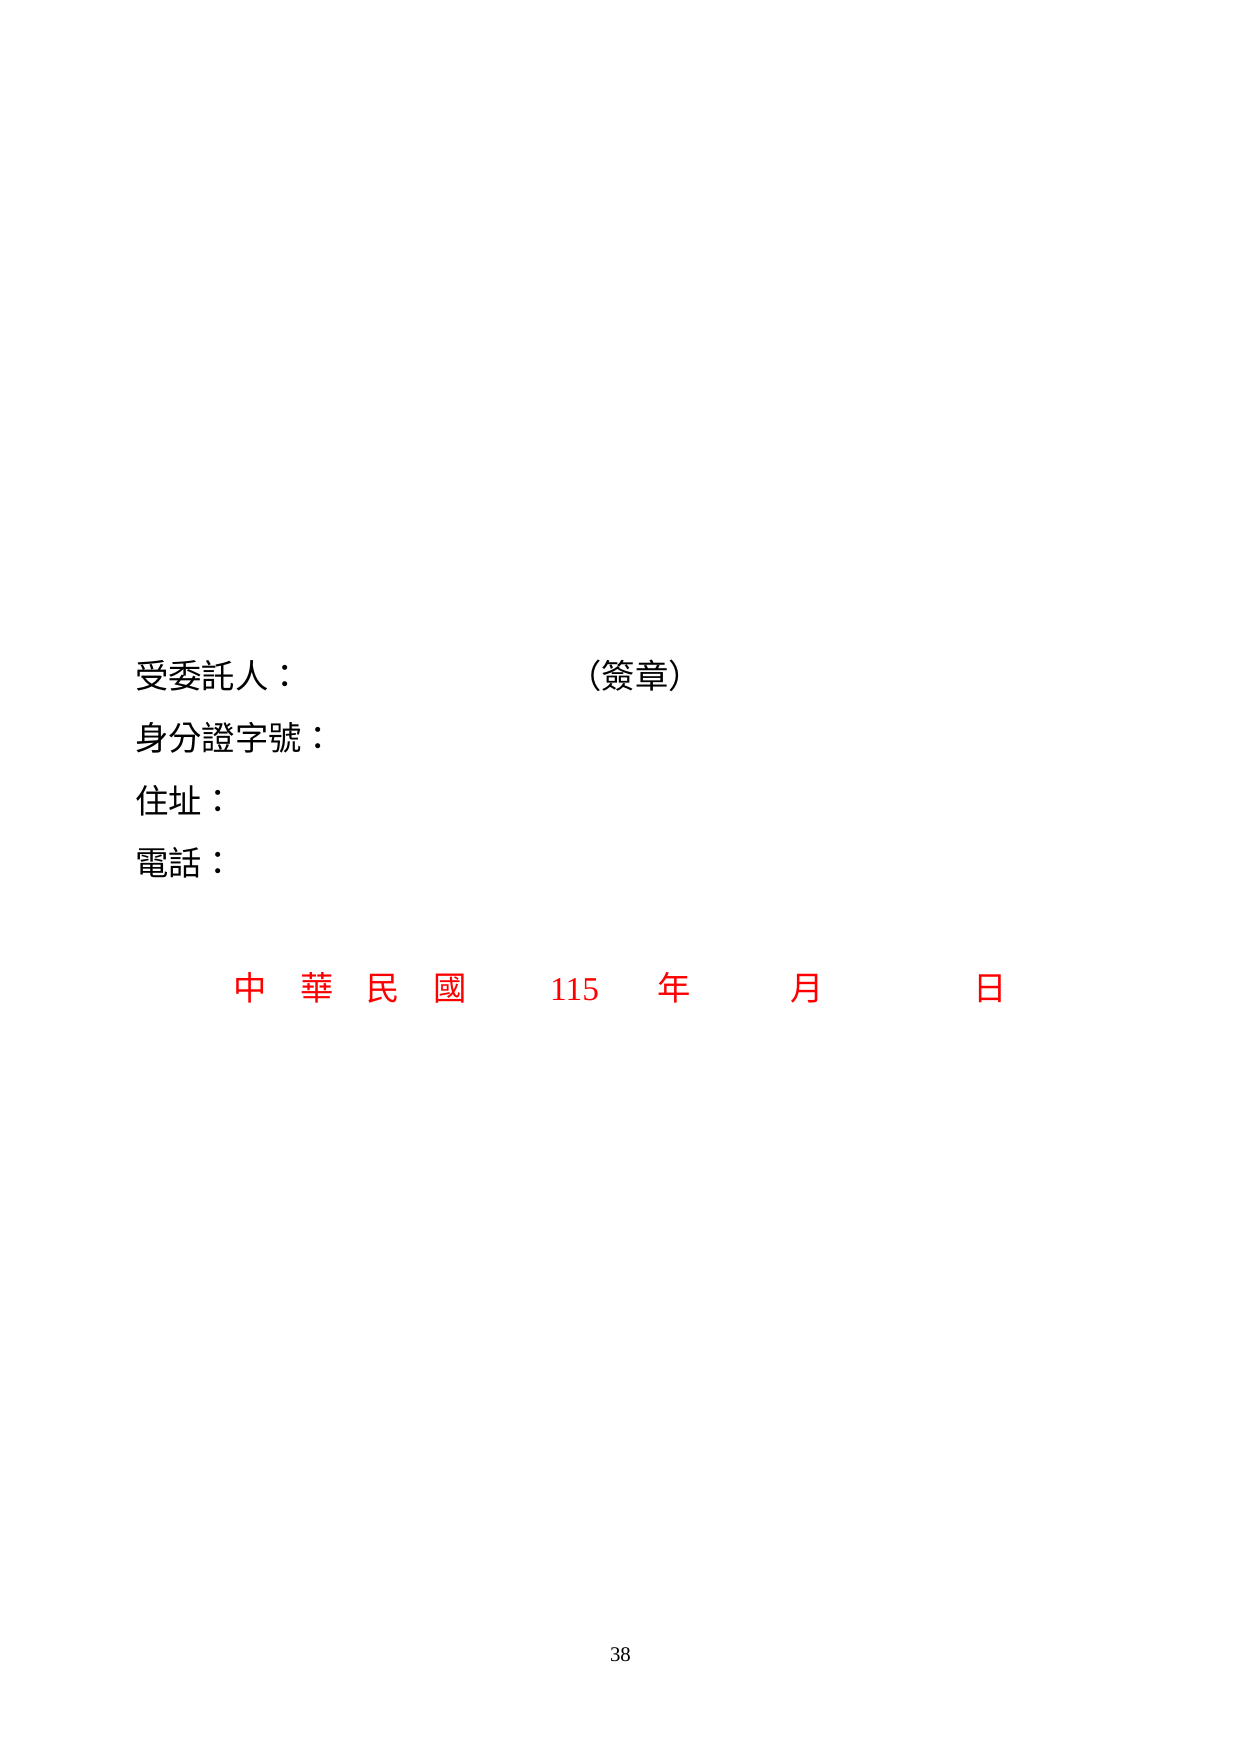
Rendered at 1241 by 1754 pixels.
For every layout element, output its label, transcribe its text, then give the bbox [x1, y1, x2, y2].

text 受委託人： （簽章） [75, 632, 1165, 694]
text 身分證字號： [75, 694, 1165, 757]
text 住址： [75, 757, 1165, 819]
text 電話： [75, 819, 1165, 882]
text 中 華 民 國 115 年 月 日 [75, 944, 1165, 1007]
